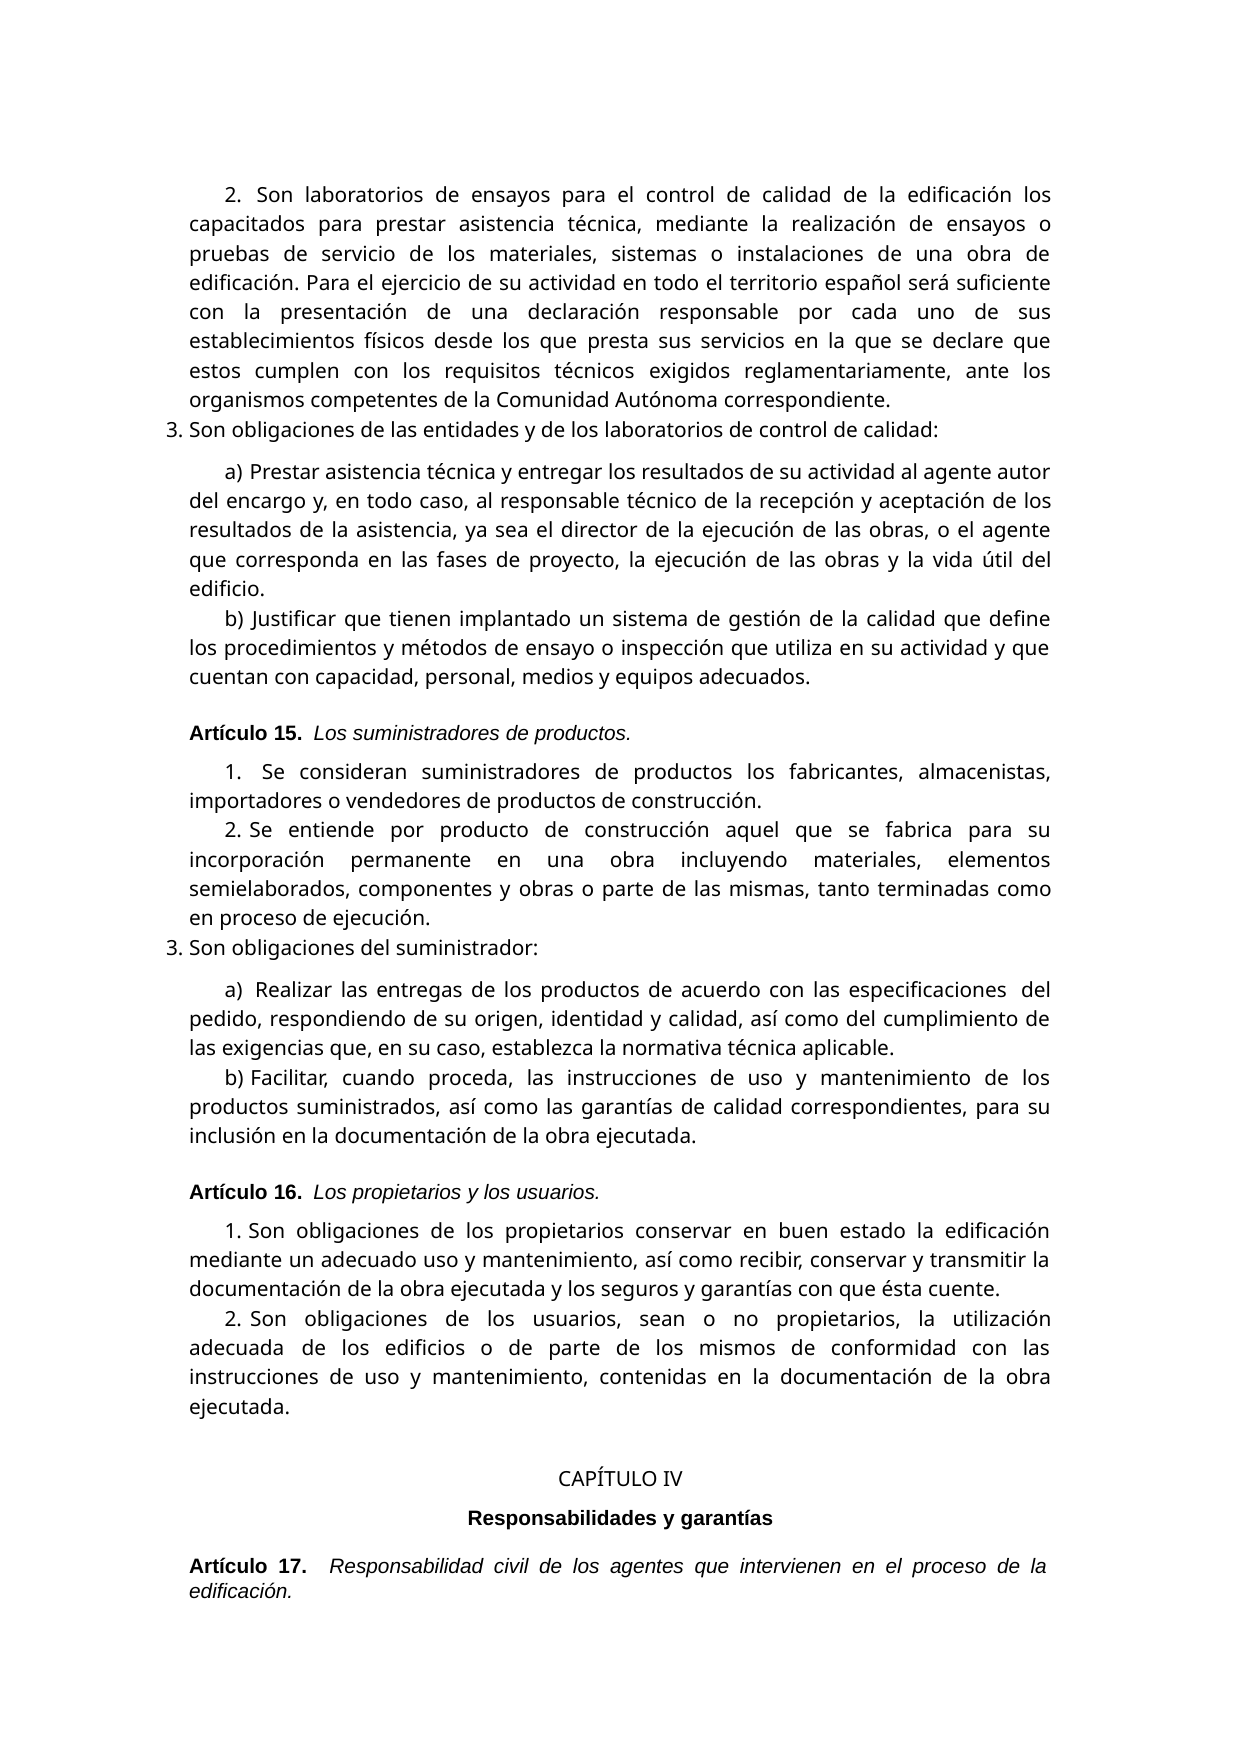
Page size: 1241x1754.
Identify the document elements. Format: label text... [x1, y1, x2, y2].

list Son laboratorios de ensayos para el control de calidad de la edificación los capacitados para prestar asistencia técnica, mediante la realización de ensayos o pruebas de servicio de los materiales, sistemas o instalaciones de una obra de edificación. Para el ejercicio de su actividad en todo el territorio español será suficiente con la presentación de una declaración responsable por cada uno de sus establecimientos físicos desde los que presta sus servicios en la que se declare que estos cumplen con los requisitos técnicos exigidos reglamentariamente, ante los organismos competentes de la Comunidad Autónoma correspondiente. [189, 180, 1051, 414]
list Son obligaciones del suministrador: [166, 933, 1065, 961]
list Son obligaciones de los propietarios conservar en buen estado la edificación mediante un adecuado uso y mantenimiento, así como recibir, conservar y transmitir la documentación de la obra ejecutada y los seguros y garantías con que ésta cuente. [189, 1216, 1051, 1303]
list Son obligaciones de las entidades y de los laboratorios de control de calidad: [166, 415, 1065, 443]
list Se entiende por producto de construcción aquel que se fabrica para su incorporación permanente en una obra incluyendo materiales, elementos semielaborados, componentes y obras o parte de las mismas, tanto terminadas como en proceso de ejecución. [189, 816, 1051, 932]
subtitle Responsabilidades y garantías [361, 1505, 879, 1529]
text Artículo 16. Los propietarios y los usuarios. [189, 1180, 1065, 1204]
list Son obligaciones de los usuarios, sean o no propietarios, la utilización adecuada de los edificios o de parte de los mismos de conformidad con las instrucciones de uso y mantenimiento, contenidas en la documentación de la obra ejecutada. [189, 1304, 1051, 1420]
list Realizar las entregas de los productos de acuerdo con las especificaciones del pedido, respondiendo de su origen, identidad y calidad, así como del cumplimiento de las exigencias que, en su caso, establezca la normativa técnica aplicable. [189, 975, 1051, 1062]
text CAPÍTULO IV [361, 1464, 879, 1492]
list Se consideran suministradores de productos los fabricantes, almacenistas, importadores o vendedores de productos de construcción. [189, 757, 1051, 814]
list Justificar que tienen implantado un sistema de gestión de la calidad que define los procedimientos y métodos de ensayo o inspección que utiliza en su actividad y que cuentan con capacidad, personal, medios y equipos adecuados. [189, 604, 1051, 691]
text Artículo 17. Responsabilidad civil de los agentes que intervienen en el proceso de la edificación. [189, 1554, 1051, 1602]
list Facilitar, cuando proceda, las instrucciones de uso y mantenimiento de los productos suministrados, así como las garantías de calidad correspondientes, para su inclusión en la documentación de la obra ejecutada. [189, 1063, 1051, 1150]
list Prestar asistencia técnica y entregar los resultados de su actividad al agente autor del encargo y, en todo caso, al responsable técnico de la recepción y aceptación de los resultados de la asistencia, ya sea el director de la ejecución de las obras, o el agente que corresponda en las fases de proyecto, la ejecución de las obras y la vida útil del edificio. [189, 457, 1052, 603]
text Artículo 15. Los suministradores de productos. [189, 721, 1065, 744]
